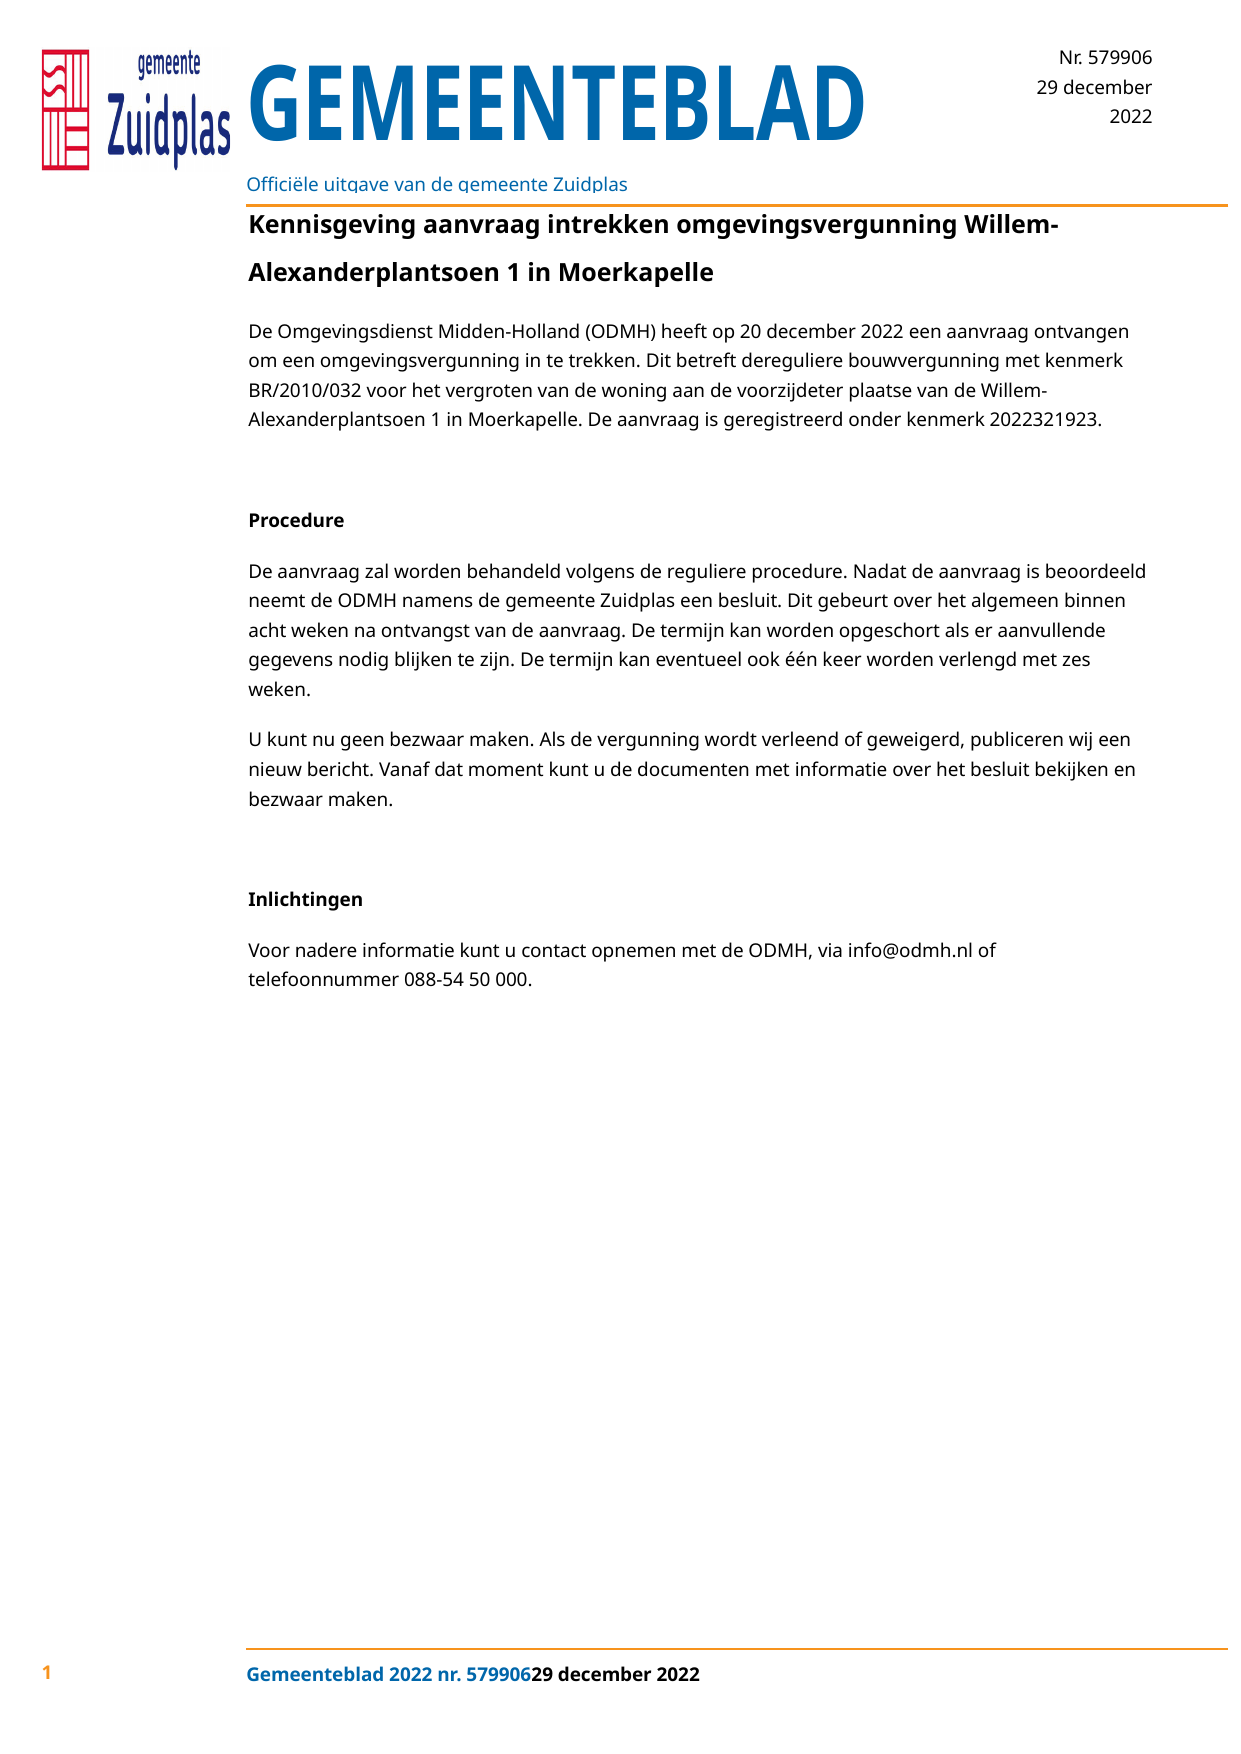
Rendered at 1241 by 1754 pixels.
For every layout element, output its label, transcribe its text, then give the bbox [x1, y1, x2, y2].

text Inlichtingen [248, 887, 1152, 912]
text Procedure [248, 507, 1152, 533]
text De aanvraag zal worden behandeld volgens de reguliere procedure. Nadat de aanvraag is beoordeeld neemt de ODMH namens de gemeente Zuidplas een besluit. Dit gebeurt over het algemeen binnen acht weken na ontvangst van de aanvraag. De termijn kan worden opgeschort als er aanvullende gegevens nodig blijken te zijn. De termijn kan eventueel ook één keer worden verlengd met zes weken. [248, 558, 1152, 702]
text De Omgevingsdienst Midden-Holland (ODMH) heeft op 20 december 2022 een aanvraag ontvangen om een omgevingsvergunning in te trekken. Dit betreft dereguliere bouwvergunning met kenmerk BR/2010/032 voor het vergroten van de woning aan de voorzijdeter plaatse van de Willem-Alexanderplantsoen 1 in Moerkapelle. De aanvraag is geregistreerd onder kenmerk 2022321923. [248, 318, 1152, 432]
text Kennisgeving aanvraag intrekken omgevingsvergunning Willem-Alexanderplantsoen 1 in Moerkapelle [248, 207, 1152, 288]
text U kunt nu geen bezwaar maken. Als de vergunning wordt verleend of geweigerd, publiceren wij een nieuw bericht. Vanaf dat moment kunt u de documenten met informatie over het besluit bekijken en bezwaar maken. [248, 727, 1152, 812]
picture [41, 47, 231, 172]
text Voor nadere informatie kunt u contact opnemen met de ODMH, via info@odmh.nl of telefoonnummer 088-54 50 000. [248, 937, 1152, 992]
